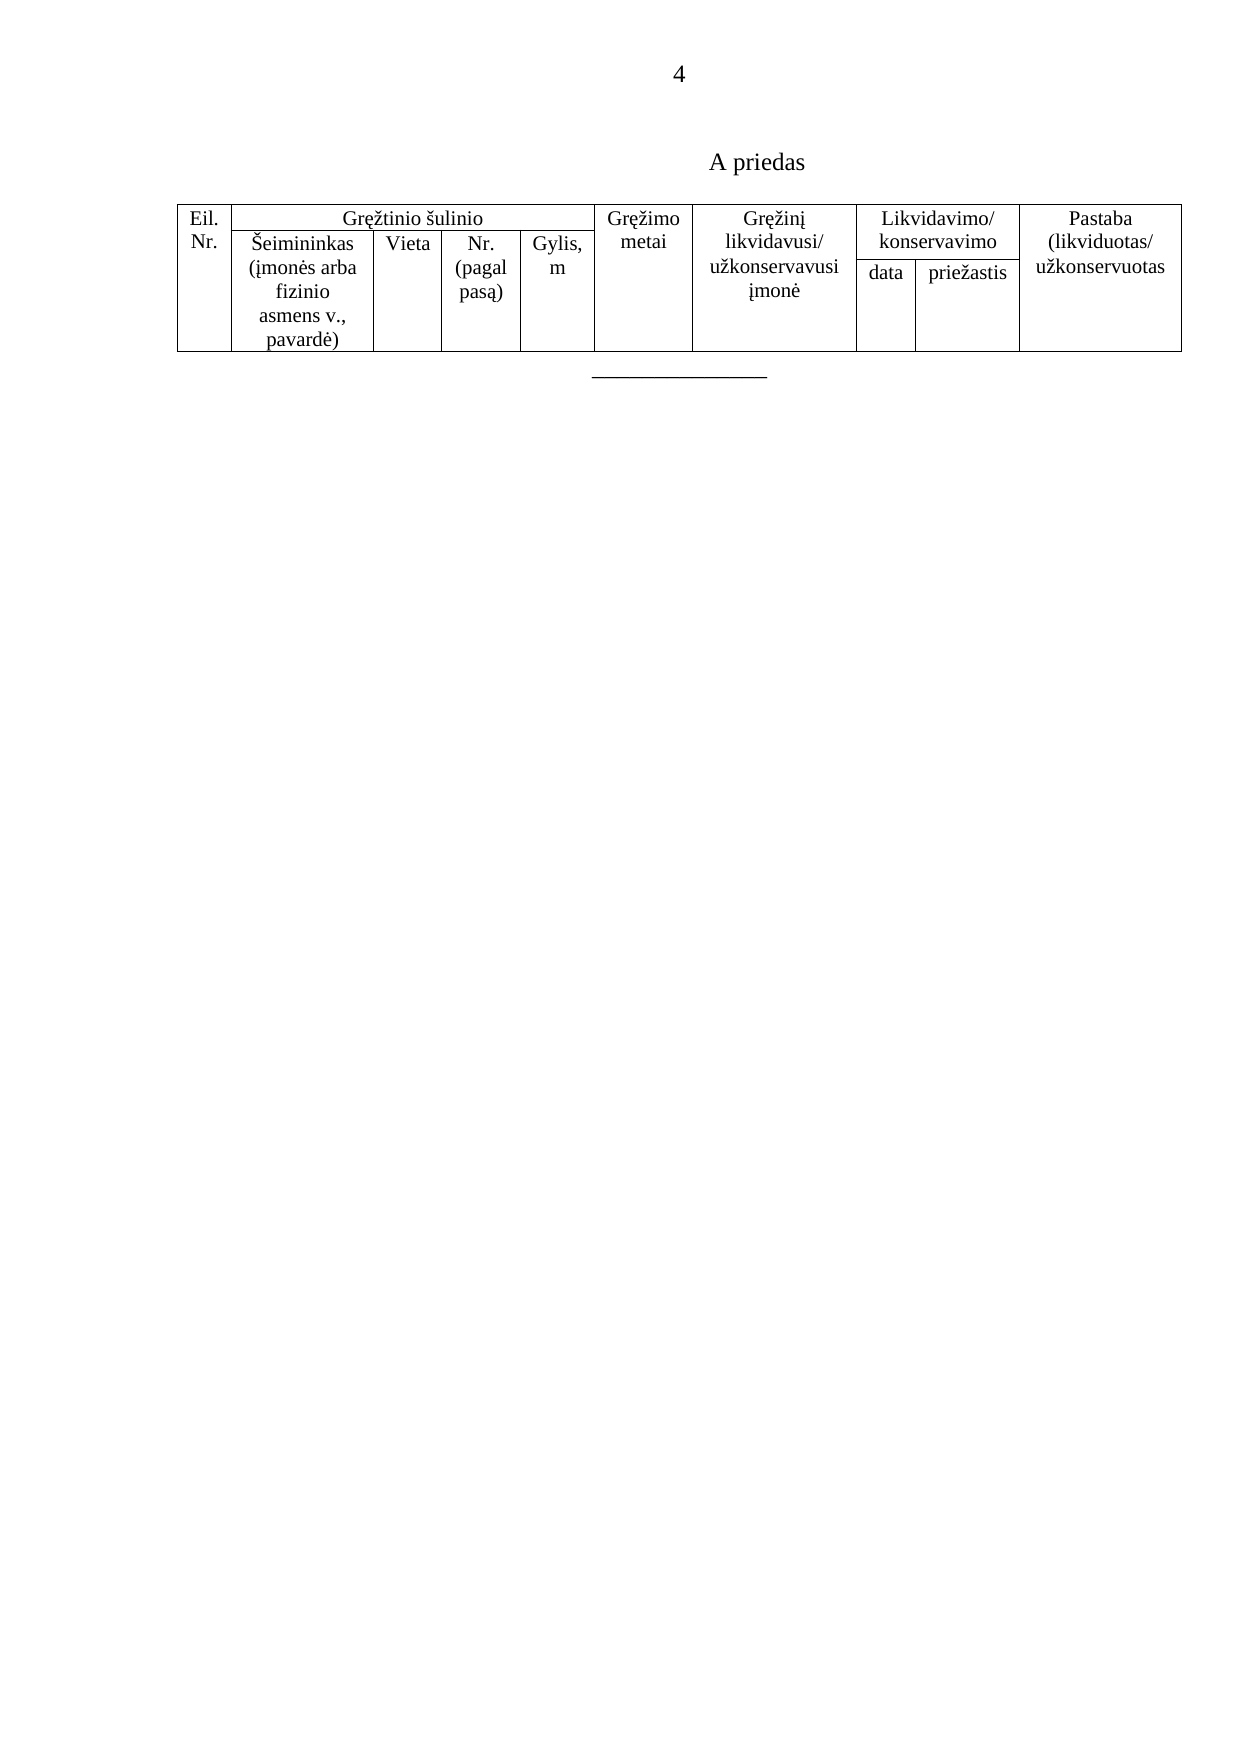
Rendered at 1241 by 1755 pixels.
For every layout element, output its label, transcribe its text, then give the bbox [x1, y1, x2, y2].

table_cell Vieta [374, 231, 441, 351]
table_header Eil. Nr. [178, 205, 231, 351]
table_cell data [857, 260, 915, 351]
table_cell Šeimininkas (įmonės arba fizinio asmens v., pavardė) [232, 231, 373, 351]
table_header Pastaba (likviduotas/ užkonservuotas [1020, 205, 1181, 351]
table_header Gręžimo metai [595, 205, 692, 351]
table_cell Nr. (pagal pasą) [442, 231, 520, 351]
table_header Gręžinį likvidavusi/ užkonservavusi įmonė [693, 205, 856, 351]
table_header Gręžtinio šulinio [232, 205, 594, 229]
table_cell Gylis, m [521, 231, 594, 351]
text ______________ [177, 352, 1181, 381]
text A priedas [177, 147, 1181, 176]
table_cell priežastis [916, 260, 1019, 351]
table_header Likvidavimo/ konservavimo [857, 205, 1019, 259]
